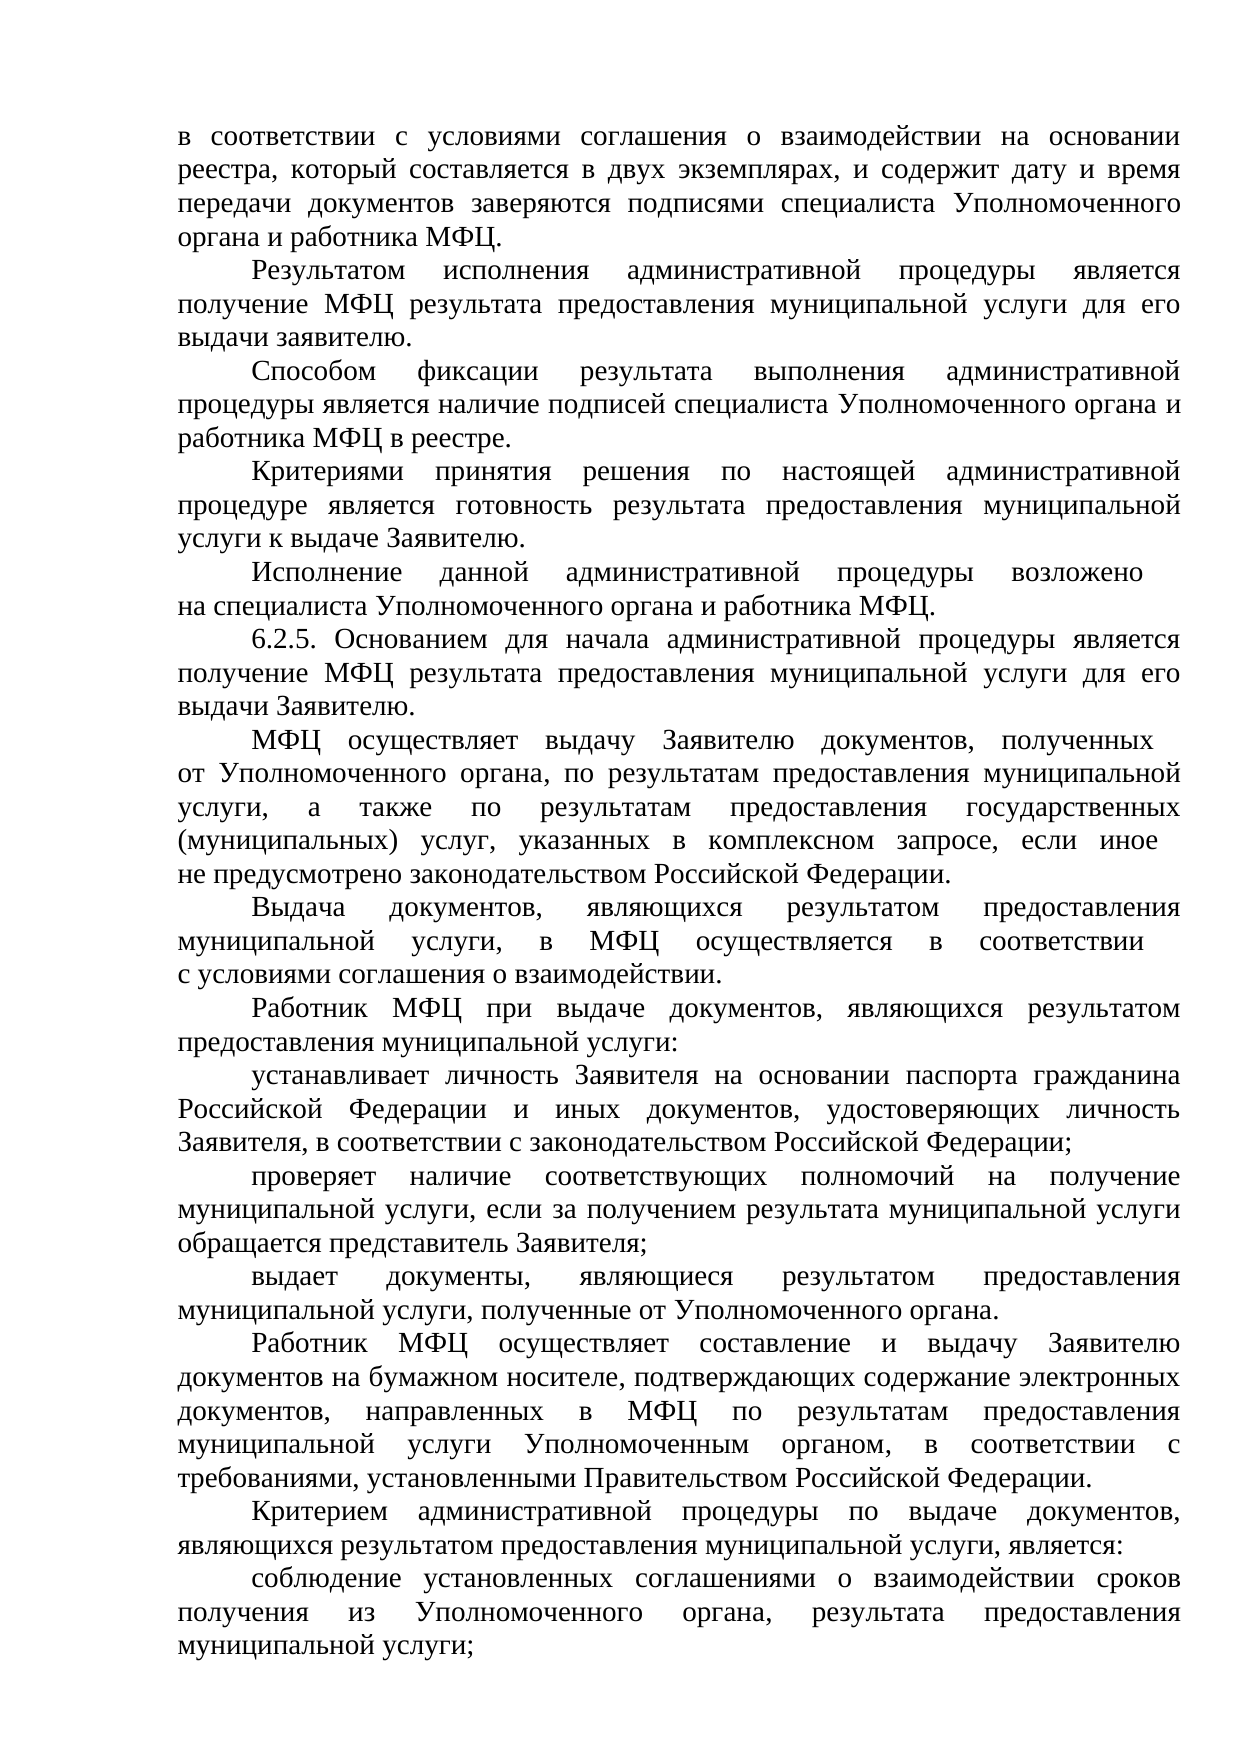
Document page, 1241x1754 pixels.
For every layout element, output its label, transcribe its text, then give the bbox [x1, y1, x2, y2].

text Работник МФЦ осуществляет составление и выдачу Заявителю документов на бумажном носителе, подтверждающих содержание электронных документов, направленных в МФЦ по результатам предоставления муниципальной услуги Уполномоченным органом, в соответствии с требованиями, установленными Правительством Российской Федерации. [177, 1326, 1181, 1493]
text Работник МФЦ при выдаче документов, являющихся результатом предоставления муниципальной услуги: [177, 990, 1181, 1057]
text Способом фиксации результата выполнения административной процедуры является наличие подписей специалиста Уполномоченного органа и работника МФЦ в реестре. [177, 353, 1181, 453]
text проверяет наличие соответствующих полномочий на получение муниципальной услуги, если за получением результата муниципальной услуги обращается представитель Заявителя; [177, 1158, 1181, 1258]
text Исполнение данной административной процедуры возложено на специалиста Уполномоченного органа и работника МФЦ. [177, 554, 1181, 621]
text Результатом исполнения административной процедуры является получение МФЦ результата предоставления муниципальной услуги для его выдачи заявителю. [177, 252, 1181, 353]
text Выдача документов, являющихся результатом предоставления муниципальной услуги, в МФЦ осуществляется в соответствии с условиями соглашения о взаимодействии. [177, 889, 1181, 990]
text Критерием административной процедуры по выдаче документов, являющихся результатом предоставления муниципальной услуги, является: [177, 1493, 1181, 1560]
text МФЦ осуществляет выдачу Заявителю документов, полученных от Уполномоченного органа, по результатам предоставления муниципальной услуги, а также по результатам предоставления государственных (муниципальных) услуг, указанных в комплексном запросе, если иное не предусмотрено законодательством Российской Федерации. [177, 722, 1181, 889]
text 6.2.5. Основанием для начала административной процедуры является получение МФЦ результата предоставления муниципальной услуги для его выдачи Заявителю. [177, 621, 1181, 722]
text Критериями принятия решения по настоящей административной процедуре является готовность результата предоставления муниципальной услуги к выдаче Заявителю. [177, 453, 1181, 554]
text устанавливает личность Заявителя на основании паспорта гражданина Российской Федерации и иных документов, удостоверяющих личность Заявителя, в соответствии с законодательством Российской Федерации; [177, 1057, 1181, 1158]
text в соответствии с условиями соглашения о взаимодействии на основании реестра, который составляется в двух экземплярах, и содержит дату и время передачи документов заверяются подписями специалиста Уполномоченного органа и работника МФЦ. [177, 118, 1181, 252]
text соблюдение установленных соглашениями о взаимодействии сроков получения из Уполномоченного органа, результата предоставления муниципальной услуги; [177, 1560, 1181, 1661]
text выдает документы, являющиеся результатом предоставления муниципальной услуги, полученные от Уполномоченного органа. [177, 1258, 1181, 1326]
